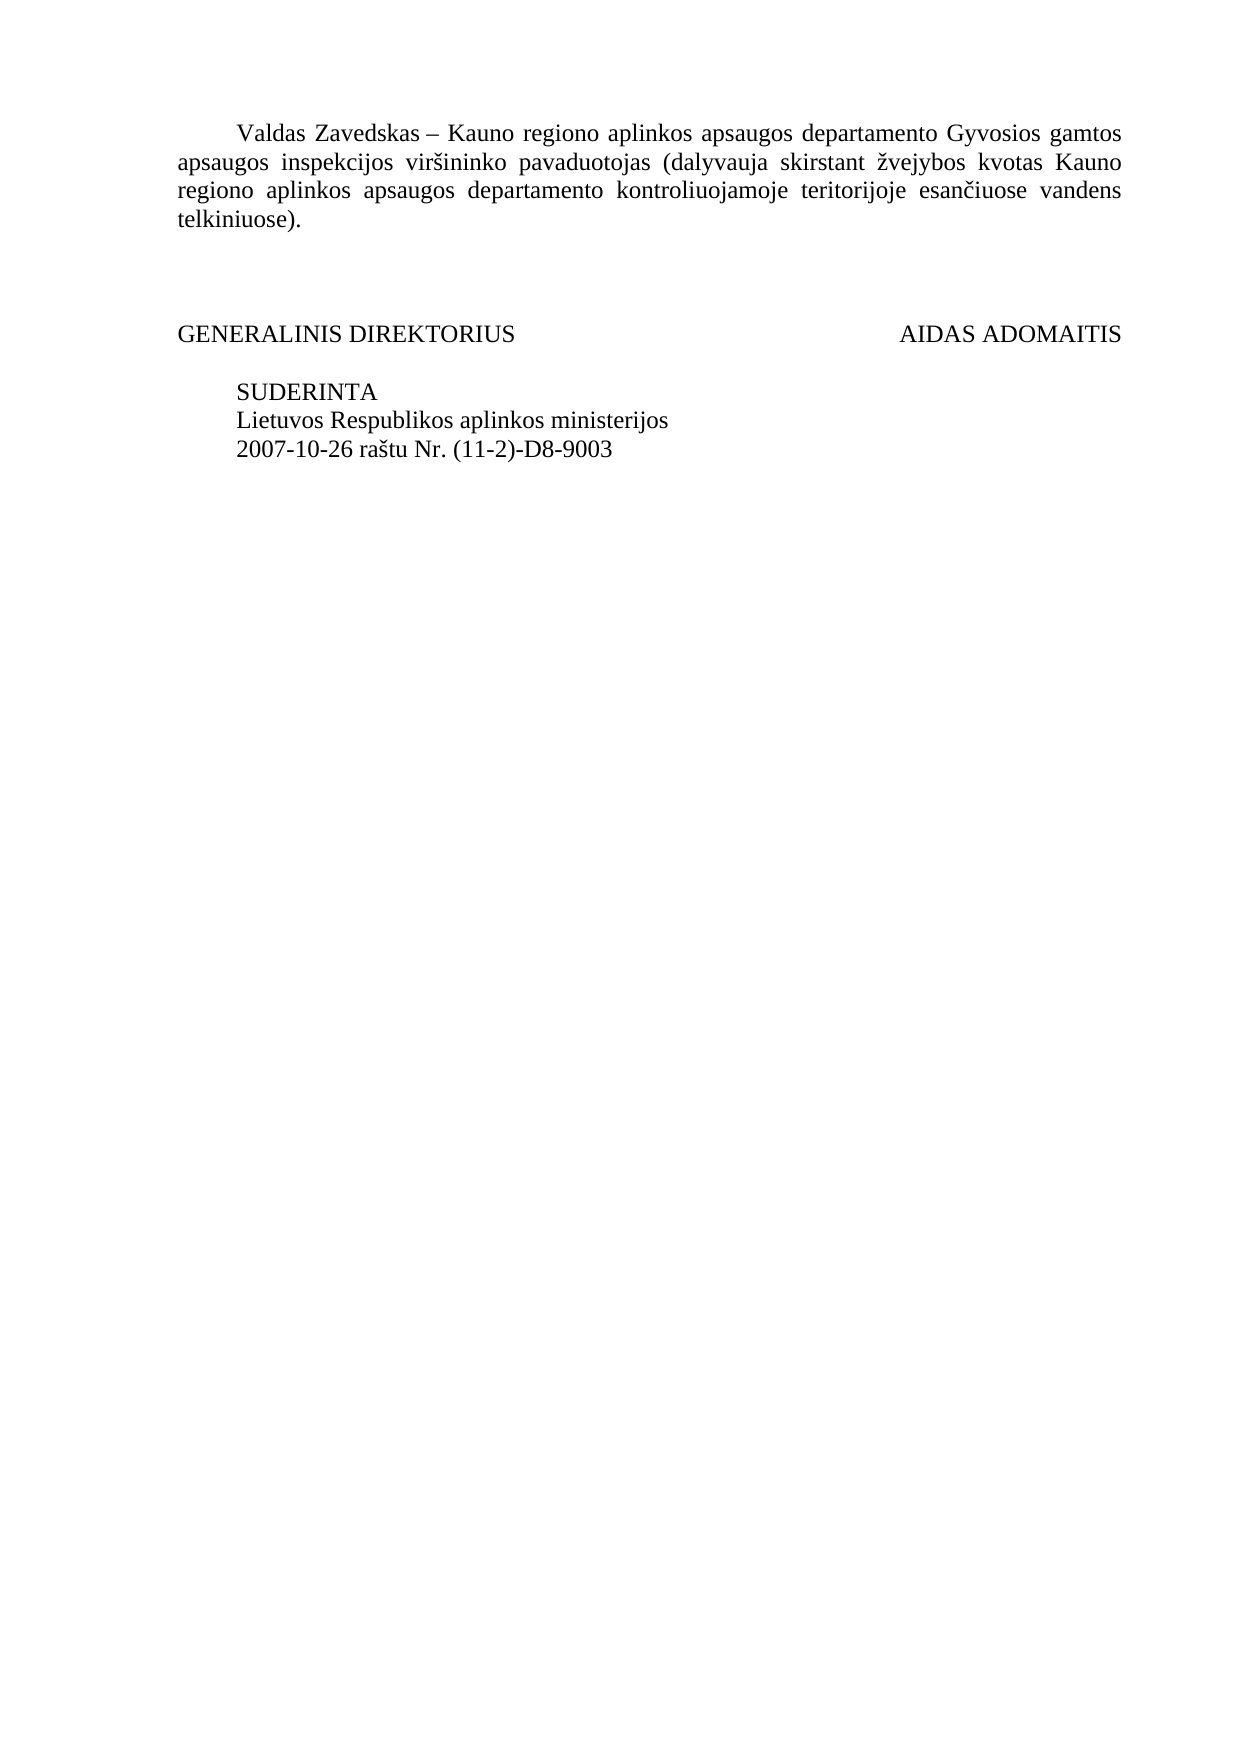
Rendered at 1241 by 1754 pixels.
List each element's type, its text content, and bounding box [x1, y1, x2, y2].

text SUDERINTA [236, 377, 1122, 406]
text Valdas Zavedskas – Kauno regiono aplinkos apsaugos departamento Gyvosios gamtos apsaugos inspekcijos viršininko pavaduotojas (dalyvauja skirstant žvejybos kvotas Kauno regiono aplinkos apsaugos departamento kontroliuojamoje teritorijoje esančiuose vandens telkiniuose). [177, 118, 1122, 233]
text Generalinis direktorius Aidas Adomaitis [177, 319, 1122, 348]
text 2007-10-26 raštu Nr. (11-2)-D8-9003 [236, 434, 1122, 463]
text Lietuvos Respublikos aplinkos ministerijos [236, 406, 1122, 434]
